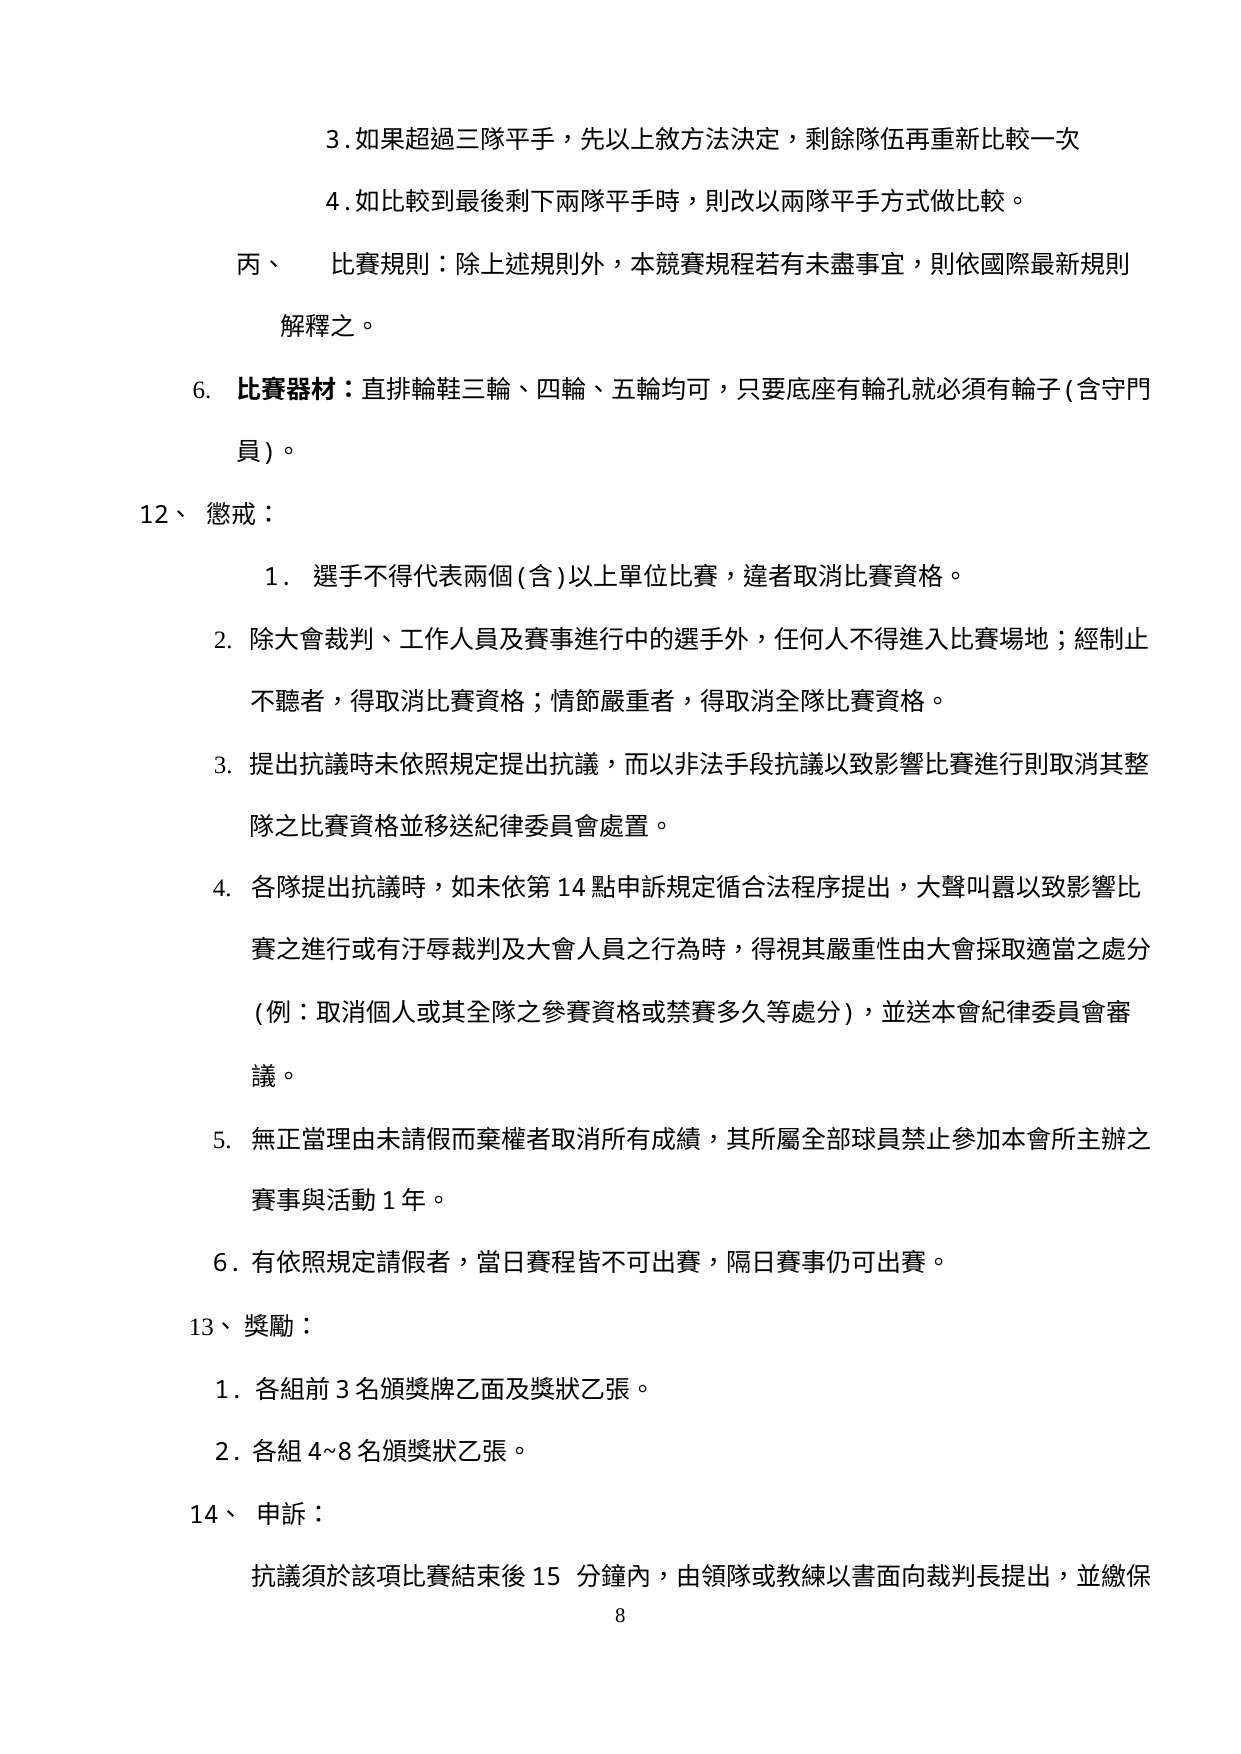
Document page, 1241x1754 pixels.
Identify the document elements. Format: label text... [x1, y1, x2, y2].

list 有依照規定請假者，當日賽程皆不可出賽，隔日賽事仍可出賽。 [213, 1221, 1152, 1283]
list 各組前3名頒獎牌乙面及獎狀乙張。 [214, 1346, 1152, 1408]
text 3.如果超過三隊平手，先以上敘方法決定，剩餘隊伍再重新比較一次 [89, 96, 1152, 158]
list 比賽規則：除上述規則外，本競賽規程若有未盡事宜，則依國際最新規則解釋之。 [236, 221, 1152, 346]
list 懲戒： [139, 471, 1152, 533]
text 4.如比較到最後剩下兩隊平手時，則改以兩隊平手方式做比較。 [89, 158, 1152, 221]
list 除大會裁判、工作人員及賽事進行中的選手外，任何人不得進入比賽場地；經制止不聽者，得取消比賽資格；情節嚴重者，得取消全隊比賽資格。 [214, 596, 1152, 721]
list 獎勵： [189, 1283, 1152, 1346]
list 無正當理由未請假而棄權者取消所有成績，其所屬全部球員禁止參加本會所主辦之賽事與活動1年。 [213, 1096, 1152, 1221]
text 抗議須於該項比賽結束後15 分鐘內，由領隊或教練以書面向裁判長提出，並繳保 [251, 1533, 1152, 1596]
list 申訴： [189, 1471, 1152, 1533]
list 各組4~8名頒獎狀乙張。 [214, 1408, 1152, 1471]
list 比賽器材：直排輪鞋三輪、四輪、五輪均可，只要底座有輪孔就必須有輪子(含守門員)。 [192, 346, 1152, 471]
list 提出抗議時未依照規定提出抗議，而以非法手段抗議以致影響比賽進行則取消其整隊之比賽資格並移送紀律委員會處置。 [214, 721, 1152, 846]
list 各隊提出抗議時，如未依第14點申訴規定循合法程序提出，大聲叫囂以致影響比賽之進行或有汙辱裁判及大會人員之行為時，得視其嚴重性由大會採取適當之處分(例：取消個人或其全隊之參賽資格或禁賽多久等處分)，並送本會紀律委員會審議。 [213, 846, 1152, 1096]
list 選手不得代表兩個(含)以上單位比賽，違者取消比賽資格。 [264, 533, 1152, 596]
